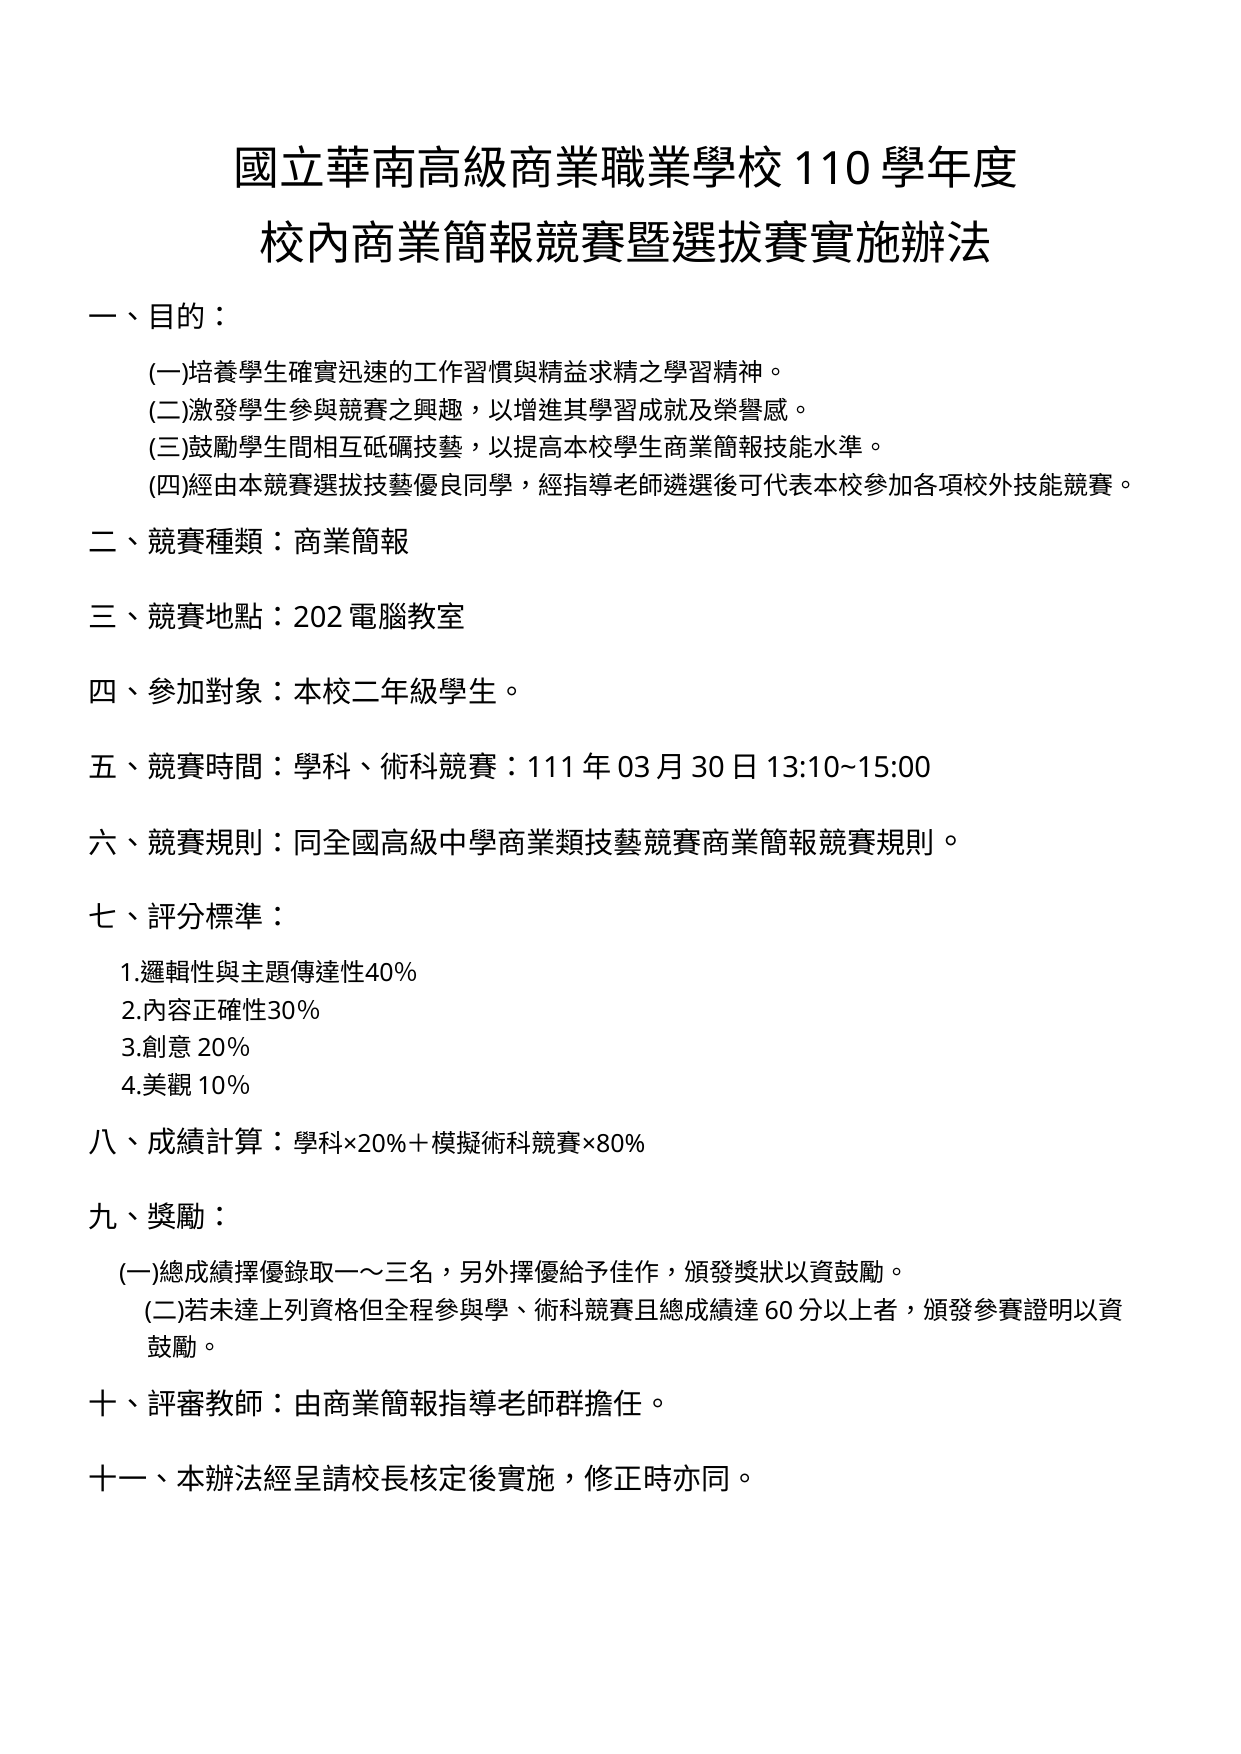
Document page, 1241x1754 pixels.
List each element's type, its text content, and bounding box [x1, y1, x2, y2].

text 二、競賽種類：商業簡報 [89, 502, 1162, 577]
text 六、競賽規則：同全國高級中學商業類技藝競賽商業簡報競賽規則。 [89, 802, 1162, 877]
text 七、評分標準： [89, 877, 1162, 952]
text 一、目的： [89, 277, 1162, 352]
text 國立華南高級商業職業學校110學年度 [89, 127, 1162, 202]
text 三、競賽地點：202電腦教室 [89, 577, 1162, 652]
text 1.邏輯性與主題傳達性40％ [89, 952, 1162, 989]
text 九、獎勵： [89, 1177, 1162, 1252]
text (四)經由本競賽選拔技藝優良同學，經指導老師遴選後可代表本校參加各項校外技能競賽。 [148, 464, 1162, 502]
text 鼓勵。 [89, 1327, 1162, 1364]
text (二)激發學生參與競賽之興趣，以增進其學習成就及榮譽感。 [148, 389, 1162, 427]
text 四、參加對象：本校二年級學生。 [89, 652, 1162, 727]
text 八、成績計算：學科×20%＋模擬術科競賽×80% [89, 1102, 1162, 1177]
text 3.創意20％ [89, 1027, 1162, 1064]
text (二)若未達上列資格但全程參與學、術科競賽且總成績達60分以上者，頒發參賽證明以資 [89, 1289, 1162, 1327]
text 十、評審教師：由商業簡報指導老師群擔任。 [89, 1364, 1162, 1439]
text 校內商業簡報競賽暨選拔賽實施辦法 [89, 202, 1162, 277]
text 4.美觀10％ [89, 1064, 1162, 1102]
text (一)總成績擇優錄取一～三名，另外擇優給予佳作，頒發獎狀以資鼓勵。 [89, 1252, 1162, 1289]
text 五、競賽時間：學科、術科競賽：111年03月30日13:10~15:00 [89, 727, 1162, 802]
text 2.內容正確性30％ [89, 989, 1162, 1027]
text (一)培養學生確實迅速的工作習慣與精益求精之學習精神。 [148, 352, 1162, 389]
text (三)鼓勵學生間相互砥礪技藝，以提高本校學生商業簡報技能水準。 [148, 427, 1162, 464]
text 十一、本辦法經呈請校長核定後實施，修正時亦同。 [89, 1439, 1162, 1514]
